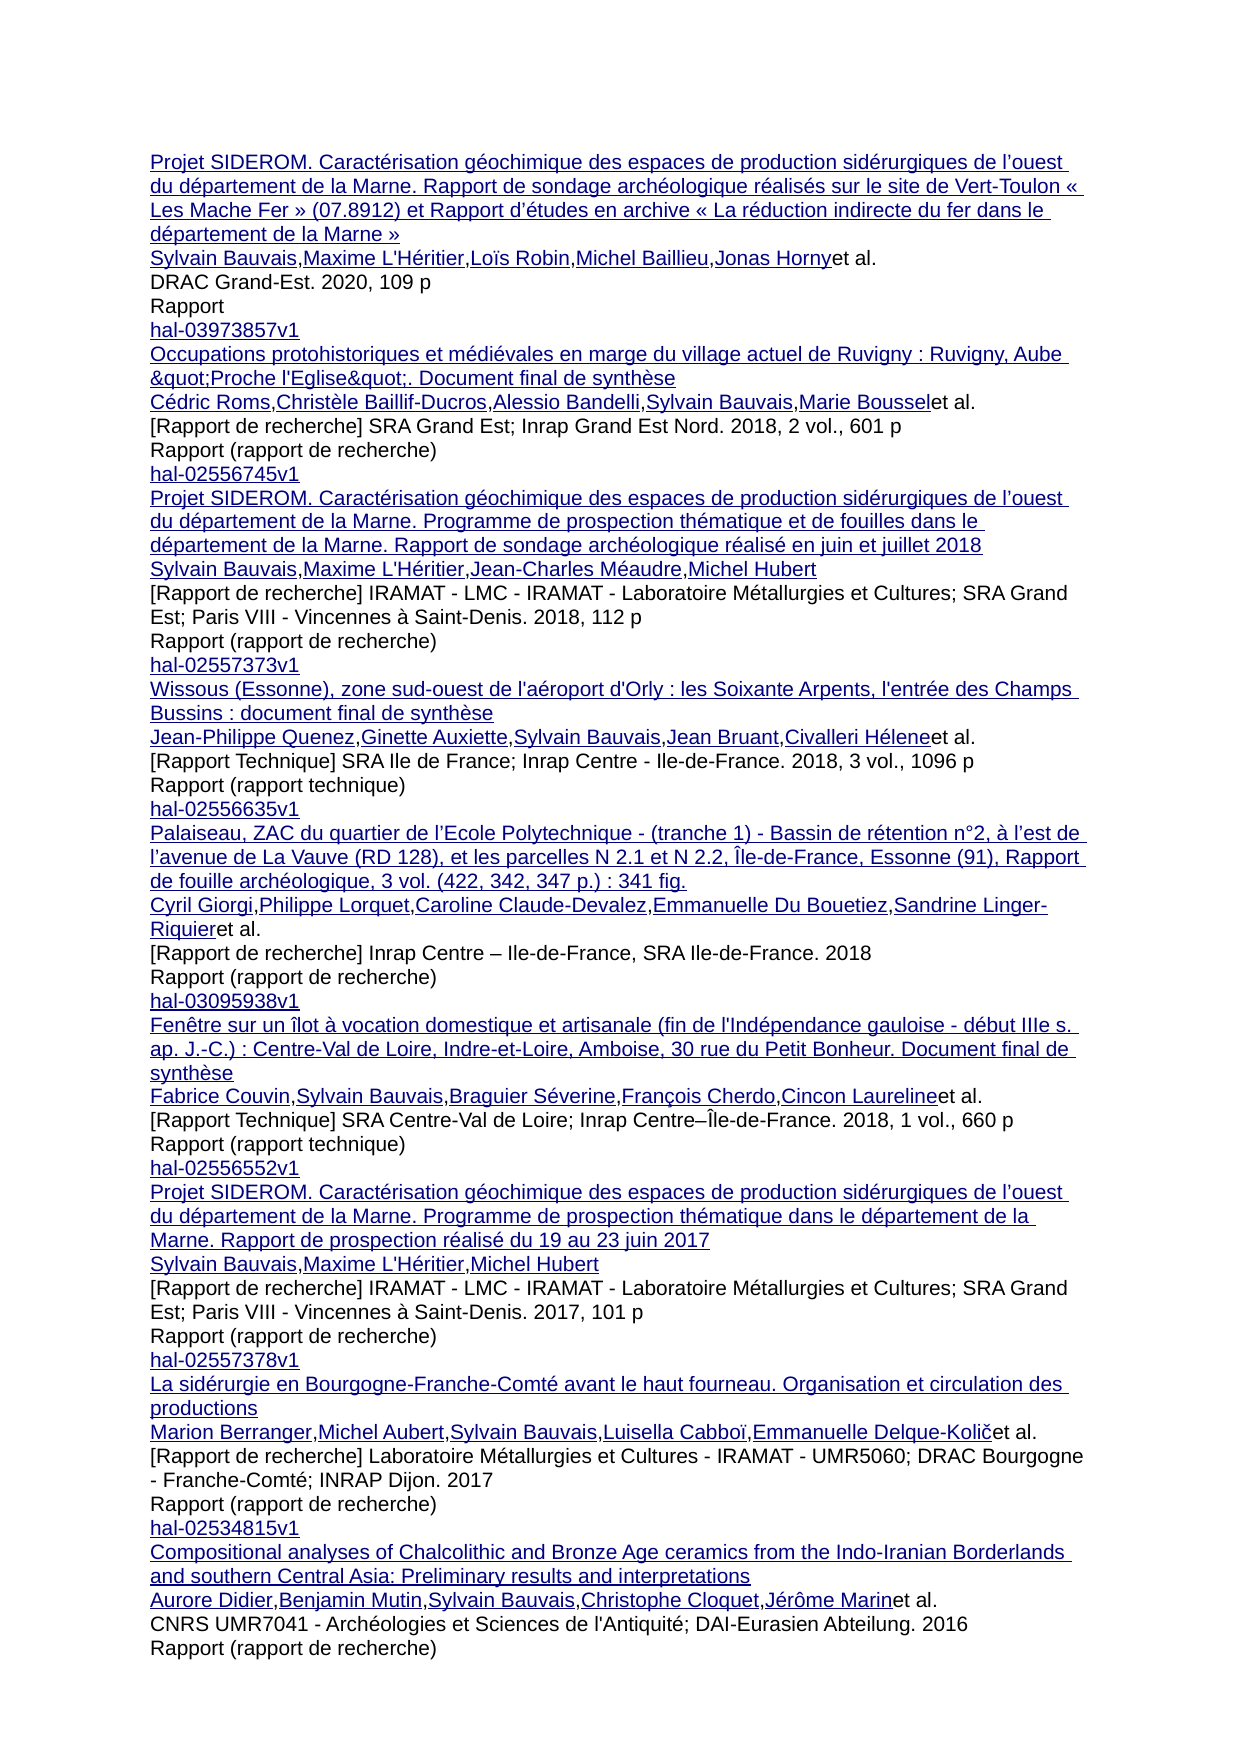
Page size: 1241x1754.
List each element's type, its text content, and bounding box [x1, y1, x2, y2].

table_cell Occupations protohistoriques et médiévales en marge du village actuel de Ruvigny : Ruvigny, Aube &quot;Proche l'Eglise&quot;. Document final de synthèse Cédric Roms,Christèle Baillif-Ducros,Alessio Bandelli,Sylvain Bauvais,Marie Bousselet al. [Rapport de recherche] SRA Grand Est; Inrap Grand Est Nord. 2018, 2 vol., 601 p Rapport (rapport de recherche) hal-02556745v1 [150, 342, 1090, 485]
table_cell Projet SIDEROM. Caractérisation géochimique des espaces de production sidérurgiques de l’ouest du département de la Marne. Programme de prospection thématique dans le département de la Marne. Rapport de prospection réalisé du 19 au 23 juin 2017 Sylvain Bauvais,Maxime L'Héritier,Michel Hubert [Rapport de recherche] IRAMAT - LMC - IRAMAT - Laboratoire Métallurgies et Cultures; SRA Grand Est; Paris VIII - Vincennes à Saint-Denis. 2017, 101 p Rapport (rapport de recherche) hal-02557378v1 [150, 1180, 1090, 1372]
table_cell Projet SIDEROM. Caractérisation géochimique des espaces de production sidérurgiques de l’ouest du département de la Marne. Rapport de sondage archéologique réalisés sur le site de Vert-Toulon « Les Mache Fer » (07.8912) et Rapport d’études en archive « La réduction indirecte du fer dans le département de la Marne » Sylvain Bauvais,Maxime L'Héritier,Loïs Robin,Michel Baillieu,Jonas Hornyet al. DRAC Grand-Est. 2020, 109 p Rapport hal-03973857v1 [150, 150, 1090, 342]
table_cell Fenêtre sur un îlot à vocation domestique et artisanale (fin de l'Indépendance gauloise - début IIIe s. ap. J.-C.) : Centre-Val de Loire, Indre-et-Loire, Amboise, 30 rue du Petit Bonheur. Document final de synthèse Fabrice Couvin,Sylvain Bauvais,Braguier Séverine,François Cherdo,Cincon Laurelineet al. [Rapport Technique] SRA Centre-Val de Loire; Inrap Centre–Île-de-France. 2018, 1 vol., 660 p Rapport (rapport technique) hal-02556552v1 [150, 1013, 1090, 1180]
table_cell Projet SIDEROM. Caractérisation géochimique des espaces de production sidérurgiques de l’ouest du département de la Marne. Programme de prospection thématique et de fouilles dans le département de la Marne. Rapport de sondage archéologique réalisé en juin et juillet 2018 Sylvain Bauvais,Maxime L'Héritier,Jean-Charles Méaudre,Michel Hubert [Rapport de recherche] IRAMAT - LMC - IRAMAT - Laboratoire Métallurgies et Cultures; SRA Grand Est; Paris VIII - Vincennes à Saint-Denis. 2018, 112 p Rapport (rapport de recherche) hal-02557373v1 [150, 485, 1090, 677]
table_cell Wissous (Essonne), zone sud-ouest de l'aéroport d'Orly : les Soixante Arpents, l'entrée des Champs Bussins : document final de synthèse Jean-Philippe Quenez,Ginette Auxiette,Sylvain Bauvais,Jean Bruant,Civalleri Héleneet al. [Rapport Technique] SRA Ile de France; Inrap Centre - Ile-de-France. 2018, 3 vol., 1096 p Rapport (rapport technique) hal-02556635v1 [150, 677, 1090, 821]
table_cell Compositional analyses of Chalcolithic and Bronze Age ceramics from the Indo-Iranian Borderlands and southern Central Asia: Preliminary results and interpretations Aurore Didier,Benjamin Mutin,Sylvain Bauvais,Christophe Cloquet,Jérôme Marinet al. CNRS UMR7041 - Archéologies et Sciences de l'Antiquité; DAI-Eurasien Abteilung. 2016 Rapport (rapport de recherche) [150, 1540, 1090, 1659]
table_cell Palaiseau, ZAC du quartier de l’Ecole Polytechnique - (tranche 1) - Bassin de rétention n°2, à l’est de l’avenue de La Vauve (RD 128), et les parcelles N 2.1 et N 2.2, Île-de-France, Essonne (91), Rapport de fouille archéologique, 3 vol. (422, 342, 347 p.) : 341 fig. Cyril Giorgi,Philippe Lorquet,Caroline Claude-Devalez,Emmanuelle Du Bouetiez,Sandrine Linger-Riquieret al. [Rapport de recherche] Inrap Centre – Ile-de-France, SRA Ile-de-France. 2018 Rapport (rapport de recherche) hal-03095938v1 [150, 821, 1090, 1012]
table_cell La sidérurgie en Bourgogne-Franche-Comté avant le haut fourneau. Organisation et circulation des productions Marion Berranger,Michel Aubert,Sylvain Bauvais,Luisella Cabboï,Emmanuelle Delque-Količet al. [Rapport de recherche] Laboratoire Métallurgies et Cultures - IRAMAT - UMR5060; DRAC Bourgogne - Franche-Comté; INRAP Dijon. 2017 Rapport (rapport de recherche) hal-02534815v1 [150, 1372, 1090, 1539]
